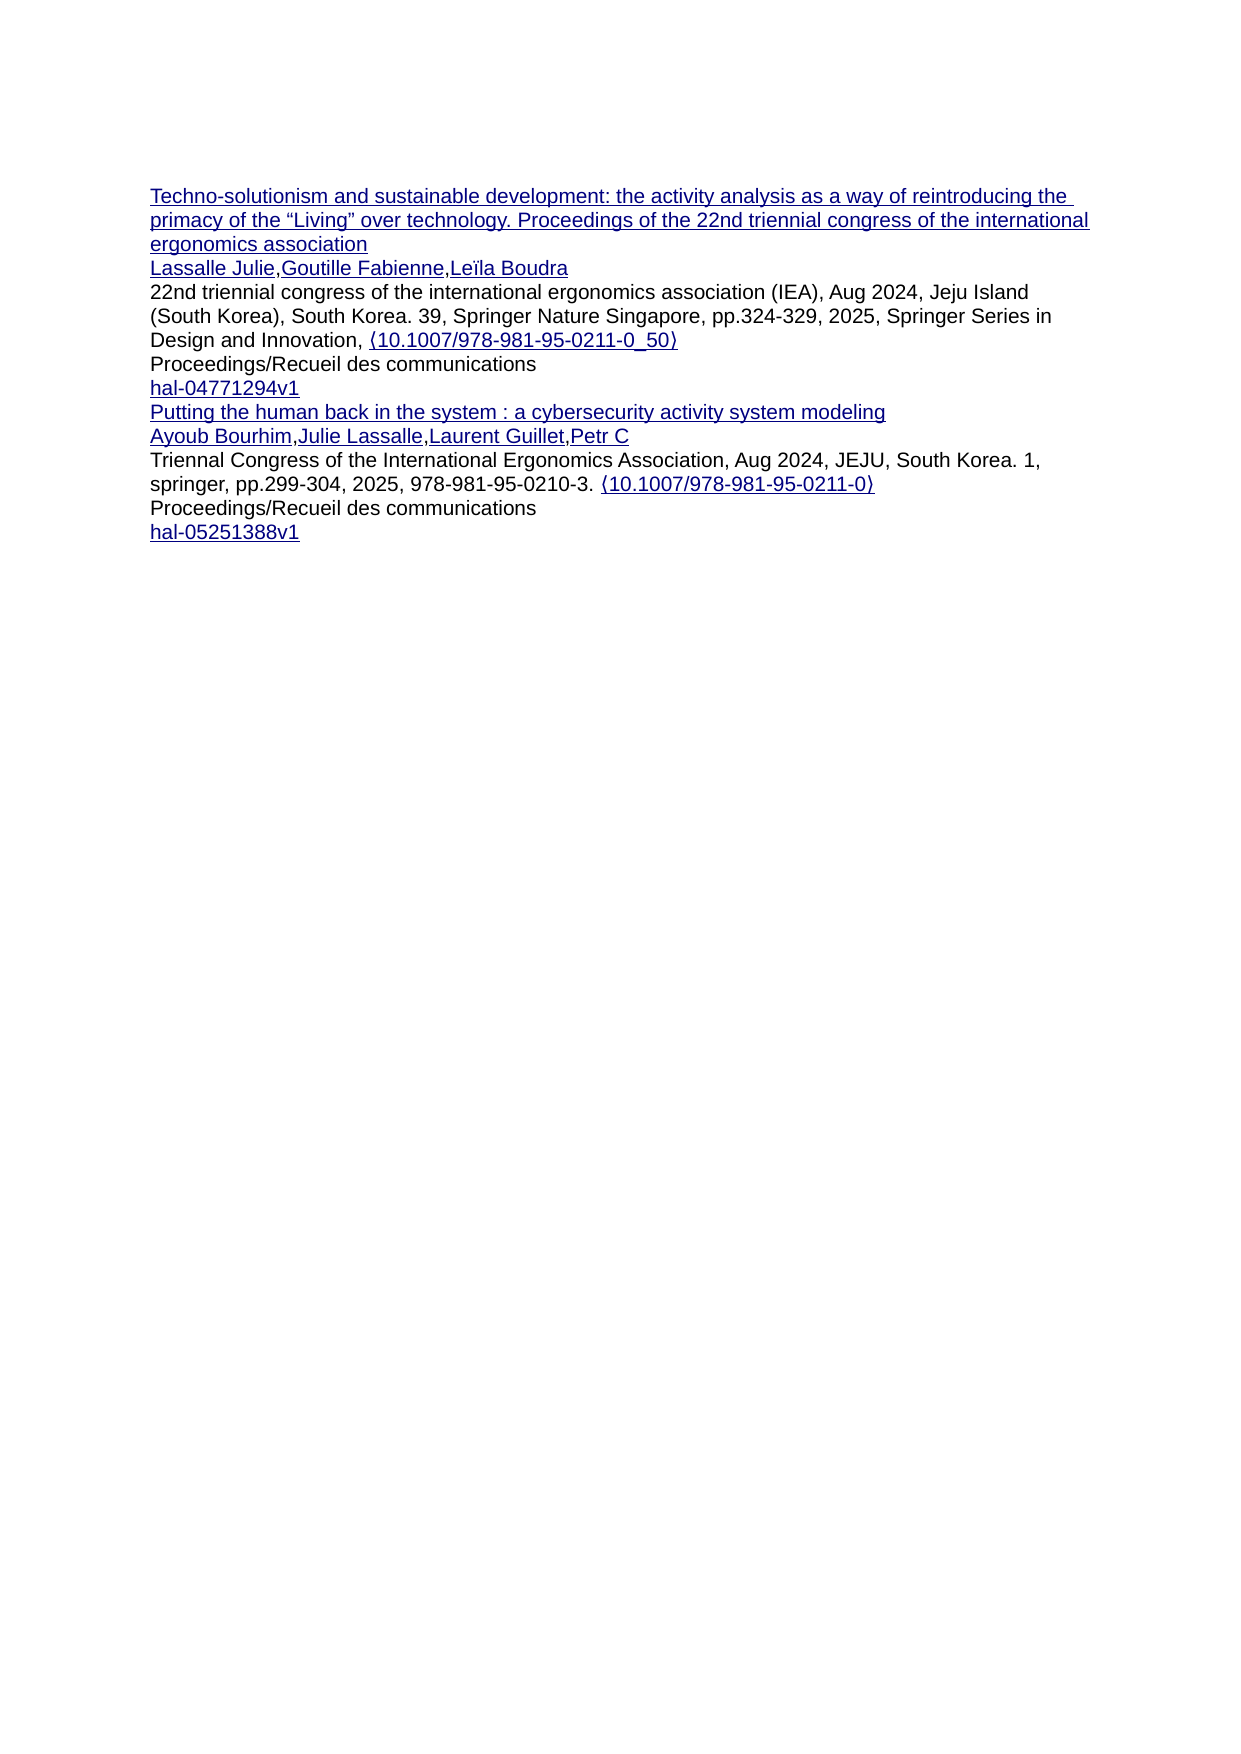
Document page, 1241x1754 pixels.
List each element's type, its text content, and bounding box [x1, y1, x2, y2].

table_header ergonomics association Lassalle Julie,Goutille Fabienne,Leïla Boudra 22nd triennial congress of the international ergonomics association (IEA), Aug 2024, Jeju Island (South Korea), South Korea. 39, Springer Nature Singapore, pp.324-329, 2025, Springer Series in Design and Innovation, ⟨10.1007/978-981-95-0211-0_50⟩ Proceedings/Recueil des communications hal-04771294v1 [150, 230, 1090, 400]
table_cell Putting the human back in the system : a cybersecurity activity system modeling Ayoub Bourhim,Julie Lassalle,Laurent Guillet,Petr C Triennal Congress of the International Ergonomics Association, Aug 2024, JEJU, South Korea. 1, springer, pp.299-304, 2025, 978-981-95-0210-3. ⟨10.1007/978-981-95-0211-0⟩ Proceedings/Recueil des communications hal-05251388v1 [150, 400, 1090, 544]
table_header Techno-solutionism and sustainable development: the activity analysis as a way of reintroducing the primacy of the “Living” over technology. Proceedings of the 22nd triennial congress of the international [150, 184, 1090, 229]
